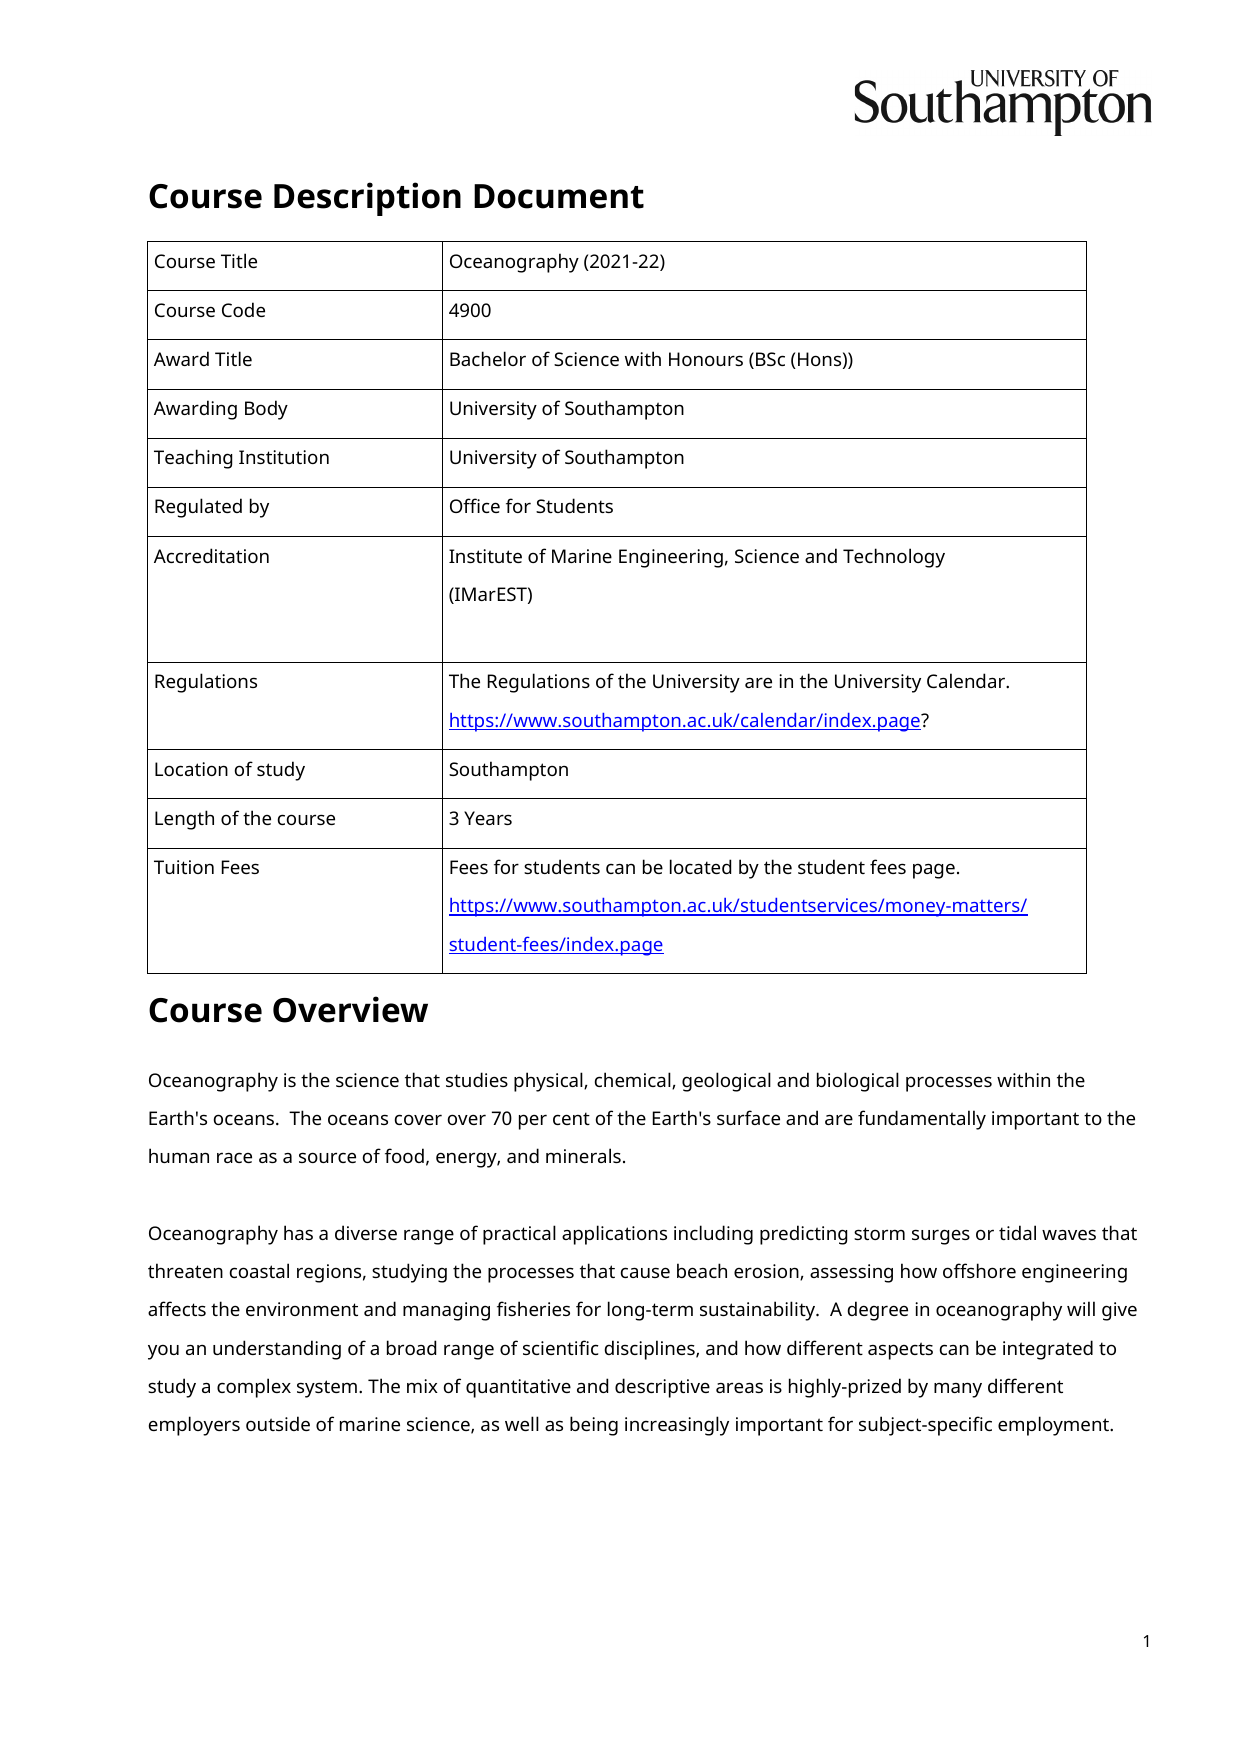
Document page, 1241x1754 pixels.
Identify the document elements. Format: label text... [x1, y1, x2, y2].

table_header Oceanography (2021-22) [443, 242, 1086, 290]
table_cell Regulations [148, 663, 442, 749]
table_cell Teaching Institution [148, 439, 442, 487]
table_cell Course Code [148, 291, 442, 339]
table_cell Fees for students can be located by the student fees page. https://www.southampton.ac.uk/studentservices/money-matters/student-fees/index.page [443, 849, 1086, 973]
table_cell Office for Students [443, 488, 1086, 536]
table_cell 3 Years [443, 799, 1086, 847]
table_cell Regulated by [148, 488, 442, 536]
table_header Course Title [148, 242, 442, 290]
table_cell Institute of Marine Engineering, Science and Technology (IMarEST) [443, 537, 1086, 662]
table_cell Tuition Fees [148, 849, 442, 973]
table_cell Accreditation [148, 537, 442, 662]
table_cell Location of study [148, 750, 442, 798]
text Oceanography is the science that studies physical, chemical, geological and biological processes within the Earth's oceans. The oceans cover over 70 per cent of the Earth's surface and are fundamentally important to the human race as a source of food, energy, and minerals. Oceanography has a diverse range of practical applications including predicting storm surges or tidal waves that threaten coastal regions, studying the processes that cause beach erosion, assessing how offshore engineering affects the environment and managing fisheries for long-term sustainability. A degree in oceanography will give you an understanding of a broad range of scientific disciplines, and how different aspects can be integrated to study a complex system. The mix of quantitative and descriptive areas is highly-prized by many different employers outside of marine science, as well as being increasingly important for subject-specific employment. [148, 1067, 1145, 1437]
table_cell University of Southampton [443, 390, 1086, 438]
table_cell University of Southampton [443, 439, 1086, 487]
subtitle Course Description Document [148, 173, 1152, 218]
subtitle Course Overview [148, 987, 1152, 1032]
table_cell 4900 [443, 291, 1086, 339]
table_cell Award Title [148, 340, 442, 388]
table_cell The Regulations of the University are in the University Calendar. https://www.southampton.ac.uk/calendar/index.page? [443, 663, 1086, 749]
table_cell Awarding Body [148, 390, 442, 438]
table_cell Southampton [443, 750, 1086, 798]
table_cell Length of the course [148, 799, 442, 847]
table_cell Bachelor of Science with Honours (BSc (Hons)) [443, 340, 1086, 388]
